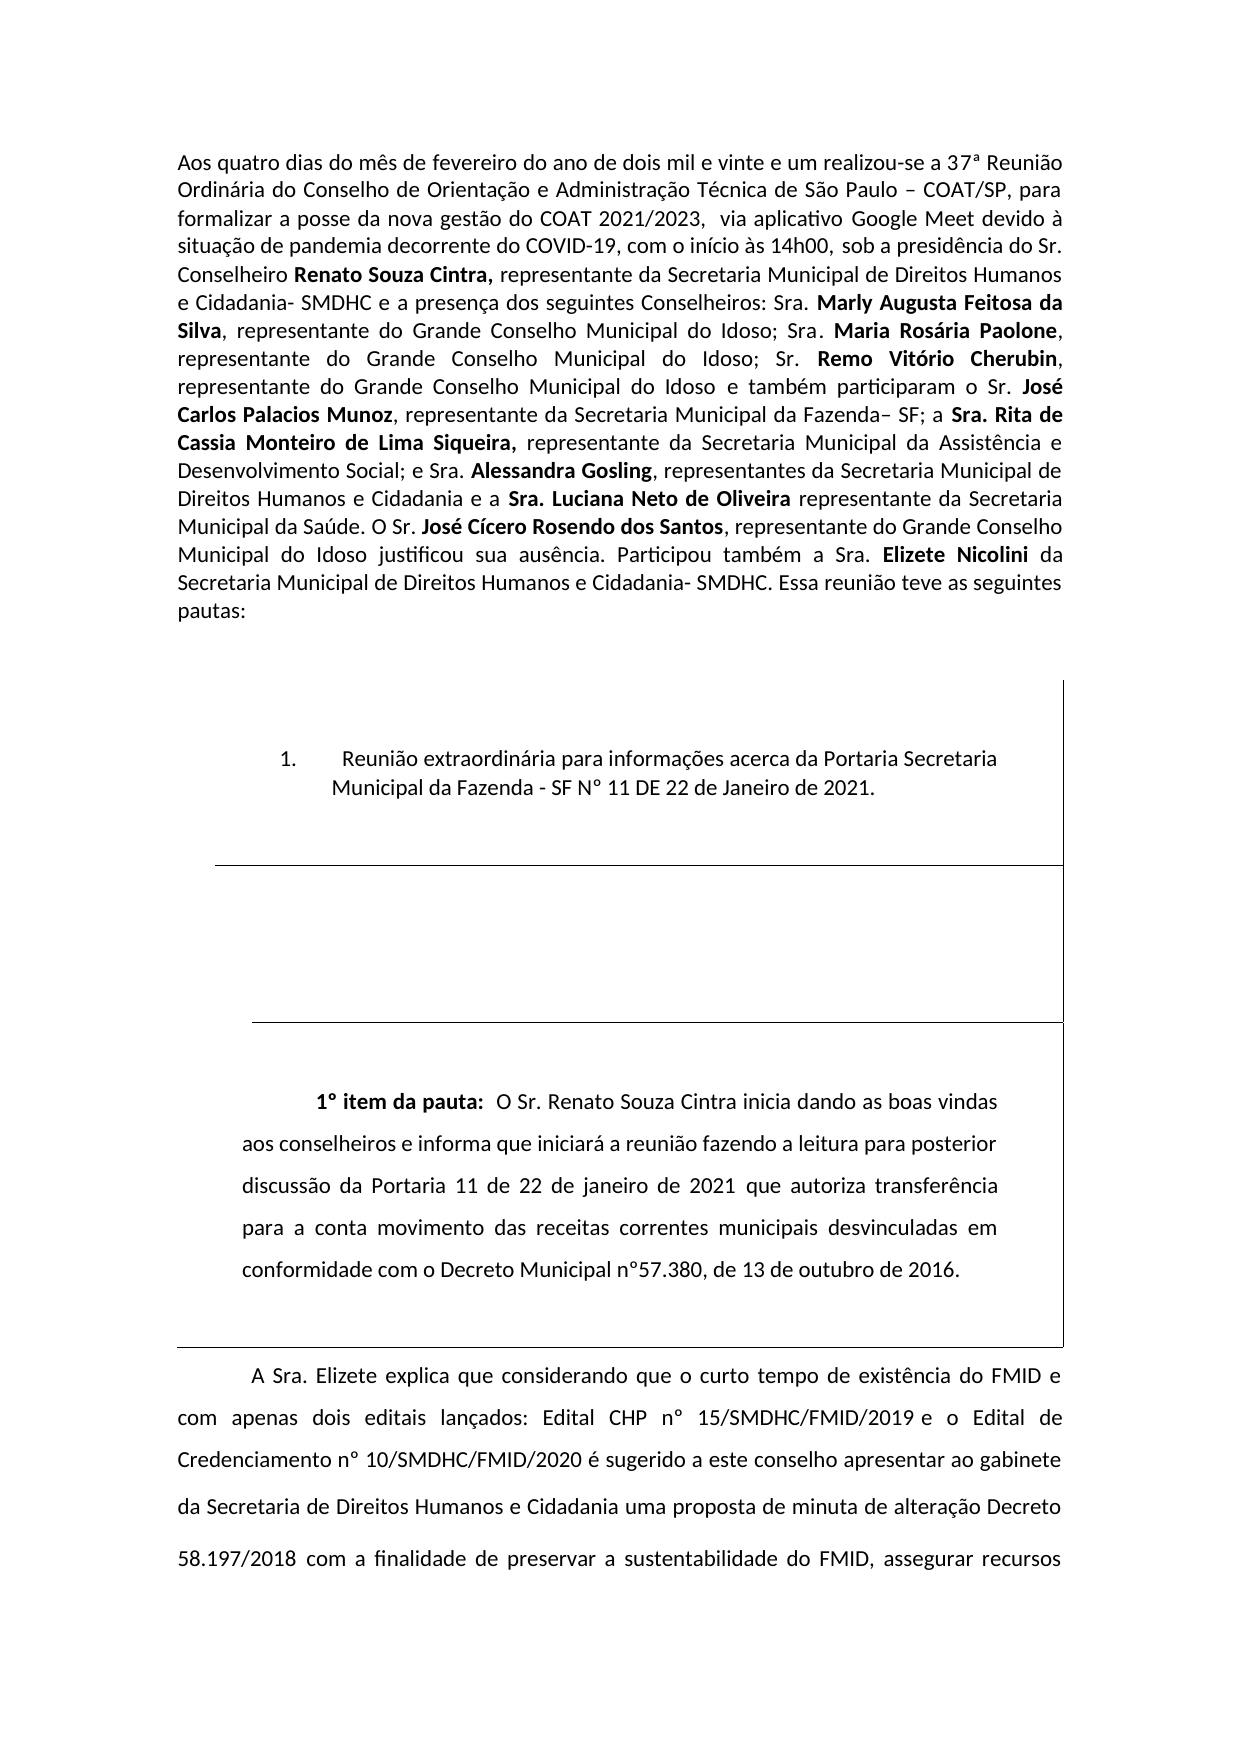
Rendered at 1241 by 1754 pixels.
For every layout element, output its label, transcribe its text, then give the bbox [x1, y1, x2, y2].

text A Sra. Elizete explica que considerando que o curto tempo de existência do FMID e com apenas dois editais lançados: Edital CHP nº 15/SMDHC/FMID/2019 e o Edital de Credenciamento nº 10/SMDHC/FMID/2020 é sugerido a este conselho apresentar ao gabinete da Secretaria de Direitos Humanos e Cidadania uma proposta de minuta de alteração Decreto 58.197/2018 com a finalidade de preservar a sustentabilidade do FMID, assegurar recursos [177, 1361, 1063, 1573]
list Reunião extraordinária para informações acerca da Portaria Secretaria Municipal da Fazenda - SF Nº 11 DE 22 de Janeiro de 2021. [215, 680, 1063, 865]
text 1º item da pauta: O Sr. Renato Souza Cintra inicia dando as boas vindas aos conselheiros e informa que iniciará a reunião fazendo a leitura para posterior discussão da Portaria 11 de 22 de janeiro de 2021 que autoriza transferência para a conta movimento das receitas correntes municipais desvinculadas em conformidade com o Decreto Municipal nº57.380, de 13 de outubro de 2016. [177, 1022, 1063, 1347]
text Aos quatro dias do mês de fevereiro do ano de dois mil e vinte e um realizou-se a 37ª Reunião Ordinária do Conselho de Orientação e Administração Técnica de São Paulo – COAT/SP, para formalizar a posse da nova gestão do COAT 2021/2023, via aplicativo Google Meet devido à situação de pandemia decorrente do COVID-19, com o início às 14h00, sob a presidência do Sr. Conselheiro Renato Souza Cintra, representante da Secretaria Municipal de Direitos Humanos e Cidadania- SMDHC e a presença dos seguintes Conselheiros: Sra. Marly Augusta Feitosa da Silva, representante do Grande Conselho Municipal do Idoso; Sra. Maria Rosária Paolone, representante do Grande Conselho Municipal do Idoso; Sr. Remo Vitório Cherubin, representante do Grande Conselho Municipal do Idoso e também participaram o Sr. José Carlos Palacios Munoz, representante da Secretaria Municipal da Fazenda– SF; a Sra. Rita de Cassia Monteiro de Lima Siqueira, representante da Secretaria Municipal da Assistência e Desenvolvimento Social; e Sra. Alessandra Gosling, representantes da Secretaria Municipal de Direitos Humanos e Cidadania e a Sra. Luciana Neto de Oliveira representante da Secretaria Municipal da Saúde. O Sr. José Cícero Rosendo dos Santos, representante do Grande Conselho Municipal do Idoso justificou sua ausência. Participou também a Sra. Elizete Nicolini da Secretaria Municipal de Direitos Humanos e Cidadania- SMDHC. Essa reunião teve as seguintes pautas: [177, 148, 1063, 624]
